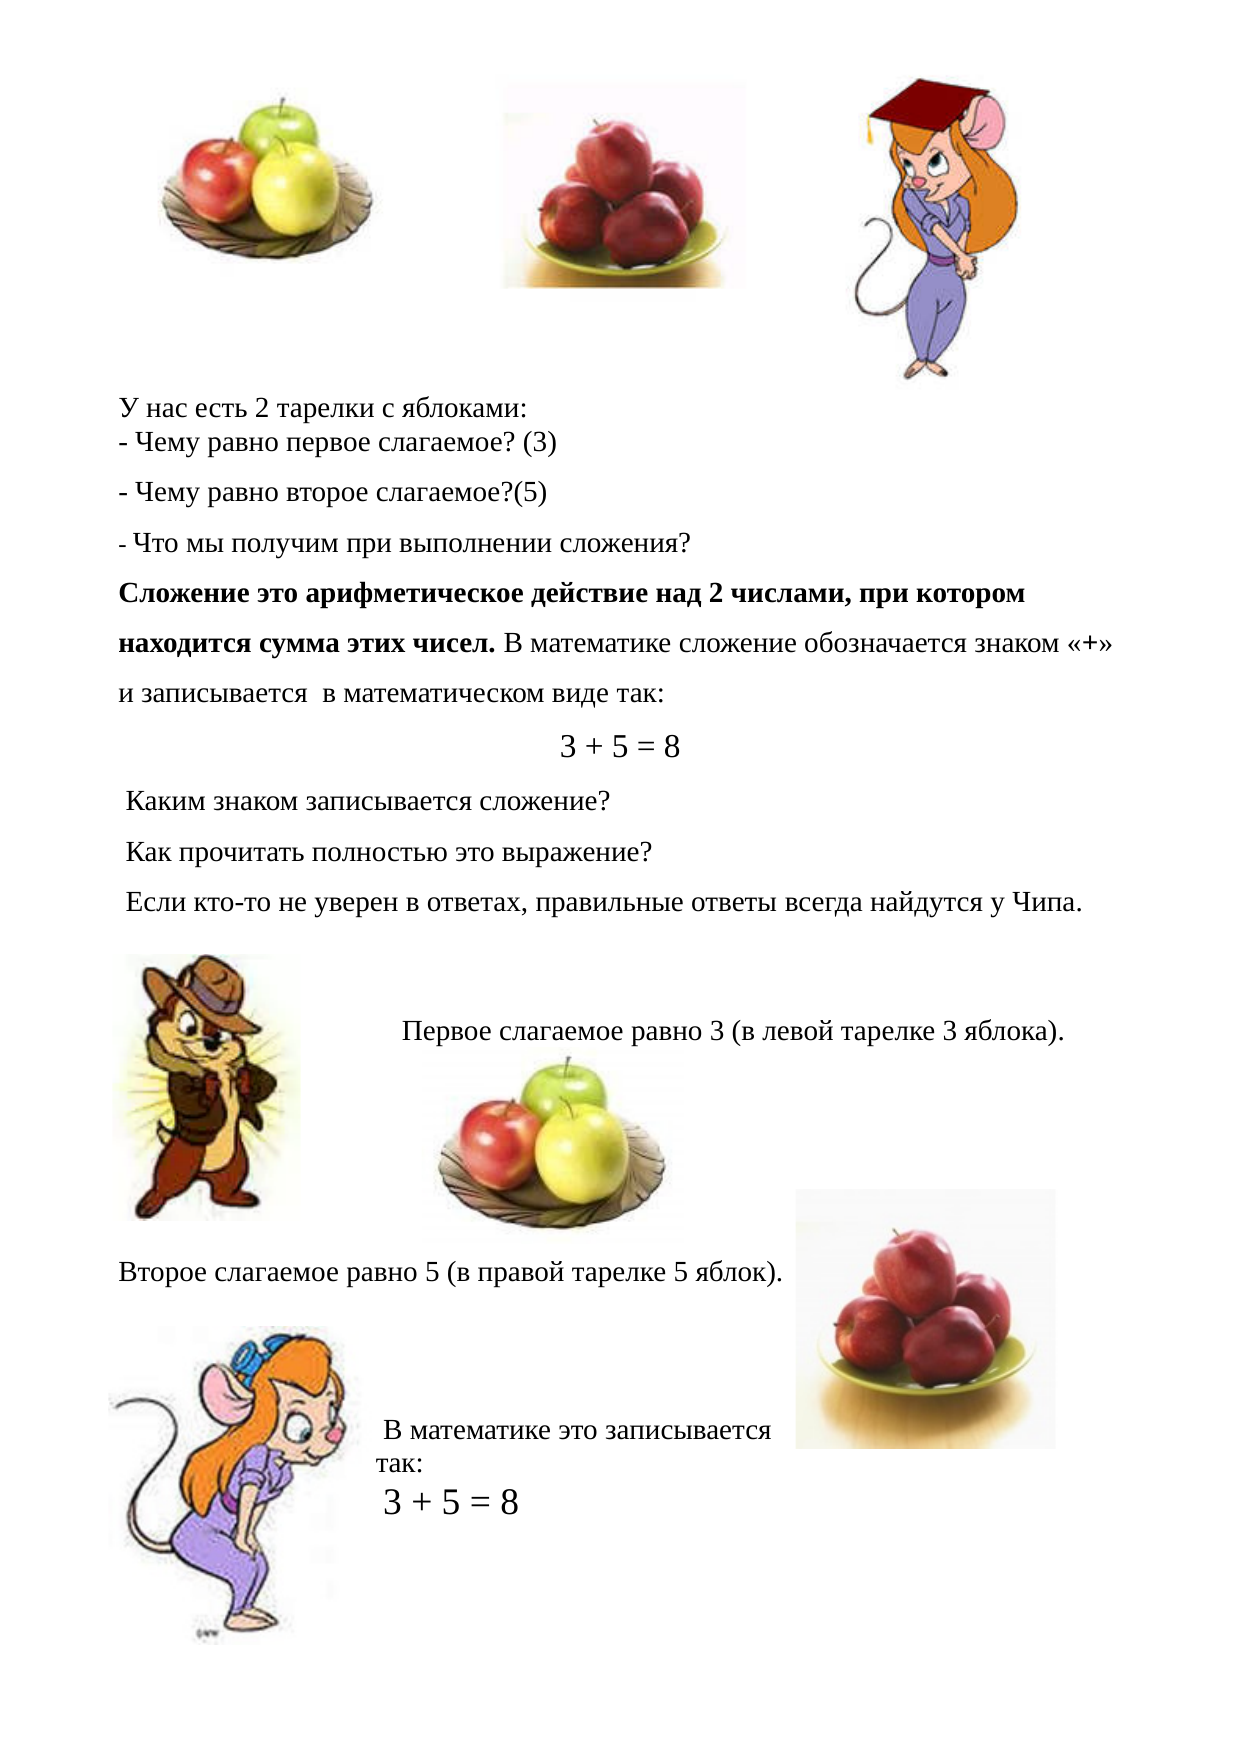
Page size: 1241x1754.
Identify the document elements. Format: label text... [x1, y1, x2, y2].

text Если кто-то не уверен в ответах, правильные ответы всегда найдутся у Чипа. [118, 884, 1122, 918]
text - Что мы получим при выполнении сложения? [118, 525, 1122, 558]
text - Чему равно первое слагаемое? (3) [118, 424, 1122, 458]
text - Чему равно второе слагаемое?(5) [118, 474, 1122, 508]
picture [133, 63, 1040, 391]
picture [795, 1189, 1059, 1449]
picture [112, 954, 301, 1221]
text [1059, 1254, 1122, 1287]
text 3 + 5 = 8 [376, 1479, 1122, 1522]
text Первое слагаемое равно 3 (в левой тарелке 3 яблока). [301, 1013, 1122, 1047]
text Сложение это арифметическое действие над 2 числами, при котором находится сумма этих чисел. В математике сложение обозначается знаком «+» и записывается в математическом виде так: [118, 575, 1122, 709]
text У нас есть 2 тарелки с яблоками: [118, 50, 1122, 424]
text 3 + 5 = 8 [118, 726, 1122, 764]
text Каким знаком записывается сложение? [118, 783, 1122, 817]
text В математике это записывается так: [376, 1412, 1122, 1479]
picture [108, 1326, 376, 1645]
text Второе слагаемое равно 5 (в правой тарелке 5 яблок). [118, 1254, 795, 1287]
text Как прочитать полностью это выражение? [118, 834, 1122, 867]
picture [421, 1047, 684, 1244]
